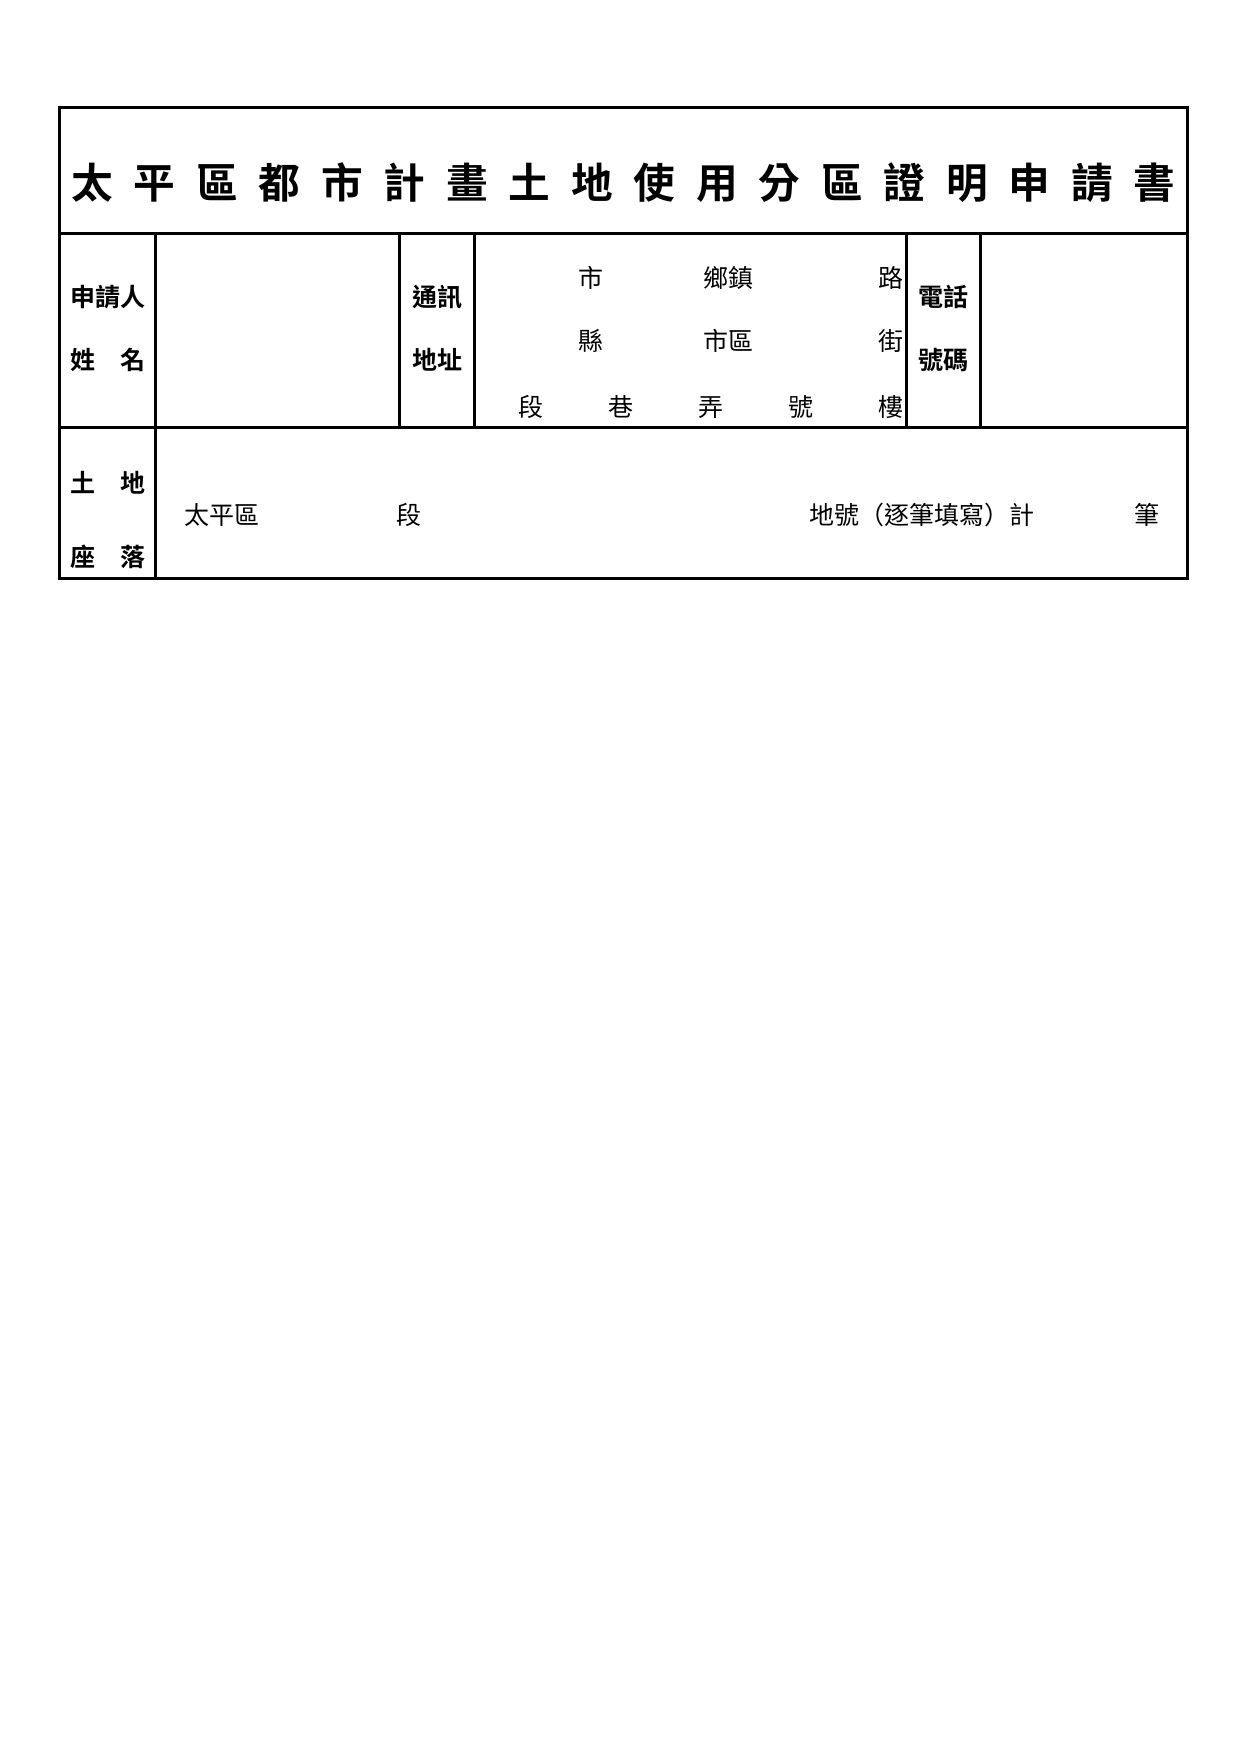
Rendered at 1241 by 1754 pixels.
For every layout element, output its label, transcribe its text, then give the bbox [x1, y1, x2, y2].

table_cell 通訊地址 [401, 235, 473, 426]
table_cell 鄉鎮市區 [681, 235, 756, 360]
table_cell [636, 360, 681, 426]
table_cell 路 街 [831, 235, 905, 360]
table_cell 樓 [861, 360, 905, 426]
table_cell 申請人姓 名 [61, 235, 154, 426]
table_cell 段 [501, 360, 546, 426]
table_cell 太平區 段 地號（逐筆填寫）計 筆 [157, 429, 1186, 577]
table_cell [157, 235, 398, 426]
table_cell 弄 [681, 360, 726, 426]
table_cell 市 縣 [531, 235, 606, 360]
table_cell 巷 [591, 360, 636, 426]
table_cell [982, 235, 1186, 426]
table_cell [546, 360, 591, 426]
table_header 太 平 區 都 市 計 畫 土 地 使 用 分 區 證 明 申 請 書 [61, 109, 1186, 232]
table_cell [726, 360, 771, 426]
table_cell 電話號碼 [908, 235, 979, 426]
table_cell [606, 235, 681, 360]
table_cell [476, 235, 531, 360]
table_cell 土 地 座 落 [61, 429, 154, 577]
table_cell [476, 360, 501, 426]
table_cell [756, 235, 831, 360]
table_cell 號 [771, 360, 816, 426]
table_cell [816, 360, 861, 426]
